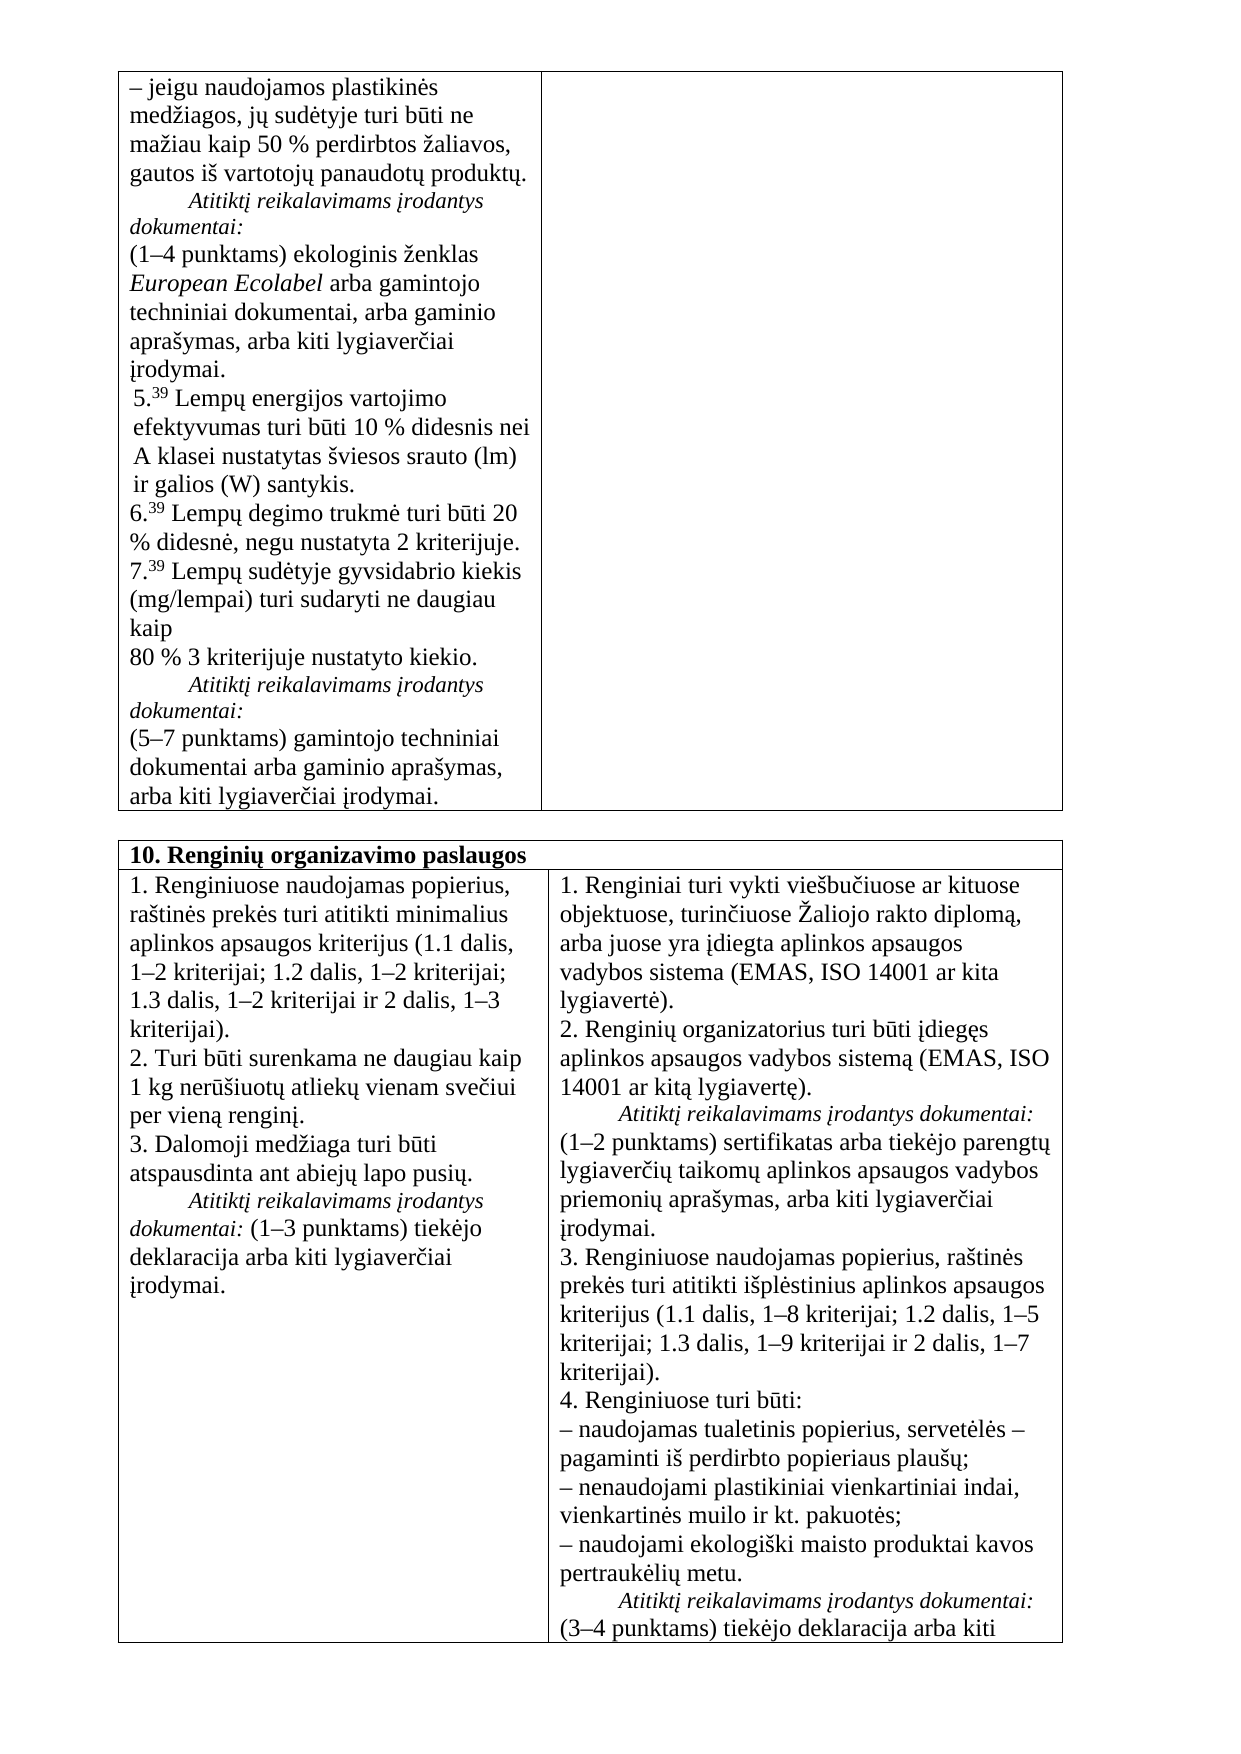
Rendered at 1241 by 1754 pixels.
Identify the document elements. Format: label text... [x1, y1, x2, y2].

table_cell 1. Renginiai turi vykti viešbučiuose ar kituose objektuose, turinčiuose Žaliojo rakto diplomą, arba juose yra įdiegta aplinkos apsaugos vadybos sistema (EMAS, ISO 14001 ar kita lygiavertė). 2. Renginių organizatorius turi būti įdiegęs aplinkos apsaugos vadybos sistemą (EMAS, ISO 14001 ar kitą lygiavertę). Atitiktį reikalavimams įrodantys dokumentai: (1–2 punktams) sertifikatas arba tiekėjo parengtų lygiaverčių taikomų aplinkos apsaugos vadybos priemonių aprašymas, arba kiti lygiaverčiai įrodymai. 3. Renginiuose naudojamas popierius, raštinės prekės turi atitikti išplėstinius aplinkos apsaugos kriterijus (1.1 dalis, 1–8 kriterijai; 1.2 dalis, 1–5 kriterijai; 1.3 dalis, 1–9 kriterijai ir 2 dalis, 1–7 kriterijai). 4. Renginiuose turi būti: – naudojamas tualetinis popierius, servetėlės – pagaminti iš perdirbto popieriaus plaušų; – nenaudojami plastikiniai vienkartiniai indai, vienkartinės muilo ir kt. pakuotės; – naudojami ekologiški maisto produktai kavos pertraukėlių metu. Atitiktį reikalavimams įrodantys dokumentai: (3–4 punktams) tiekėjo deklaracija arba kiti [549, 870, 1062, 1642]
table_cell 1. Renginiuose naudojamas popierius, raštinės prekės turi atitikti minimalius aplinkos apsaugos kriterijus (1.1 dalis, 1–2 kriterijai; 1.2 dalis, 1–2 kriterijai; 1.3 dalis, 1–2 kriterijai ir 2 dalis, 1–3 kriterijai). 2. Turi būti surenkama ne daugiau kaip 1 kg nerūšiuotų atliekų vienam svečiui per vieną renginį. 3. Dalomoji medžiaga turi būti atspausdinta ant abiejų lapo pusių. Atitiktį reikalavimams įrodantys dokumentai: (1–3 punktams) tiekėjo deklaracija arba kiti lygiaverčiai įrodymai. [119, 870, 548, 1642]
table_cell [542, 72, 1062, 810]
table_cell – jeigu naudojamos plastikinės medžiagos, jų sudėtyje turi būti ne mažiau kaip 50 % perdirbtos žaliavos, gautos iš vartotojų panaudotų produktų. Atitiktį reikalavimams įrodantys dokumentai: (1–4 punktams) ekologinis ženklas European Ecolabel arba gamintojo techniniai dokumentai, arba gaminio aprašymas, arba kiti lygiaverčiai įrodymai. 5.39 Lempų energijos vartojimo efektyvumas turi būti 10 % didesnis nei A klasei nustatytas šviesos srauto (lm) ir galios (W) santykis. 6.39 Lempų degimo trukmė turi būti 20 % didesnė, negu nustatyta 2 kriterijuje. 7.39 Lempų sudėtyje gyvsidabrio kiekis (mg/lempai) turi sudaryti ne daugiau kaip 80 % 3 kriterijuje nustatyto kiekio. Atitiktį reikalavimams įrodantys dokumentai: (5–7 punktams) gamintojo techniniai dokumentai arba gaminio aprašymas, arba kiti lygiaverčiai įrodymai. [119, 72, 541, 810]
table_header 10. Renginių organizavimo paslaugos [119, 841, 1062, 869]
